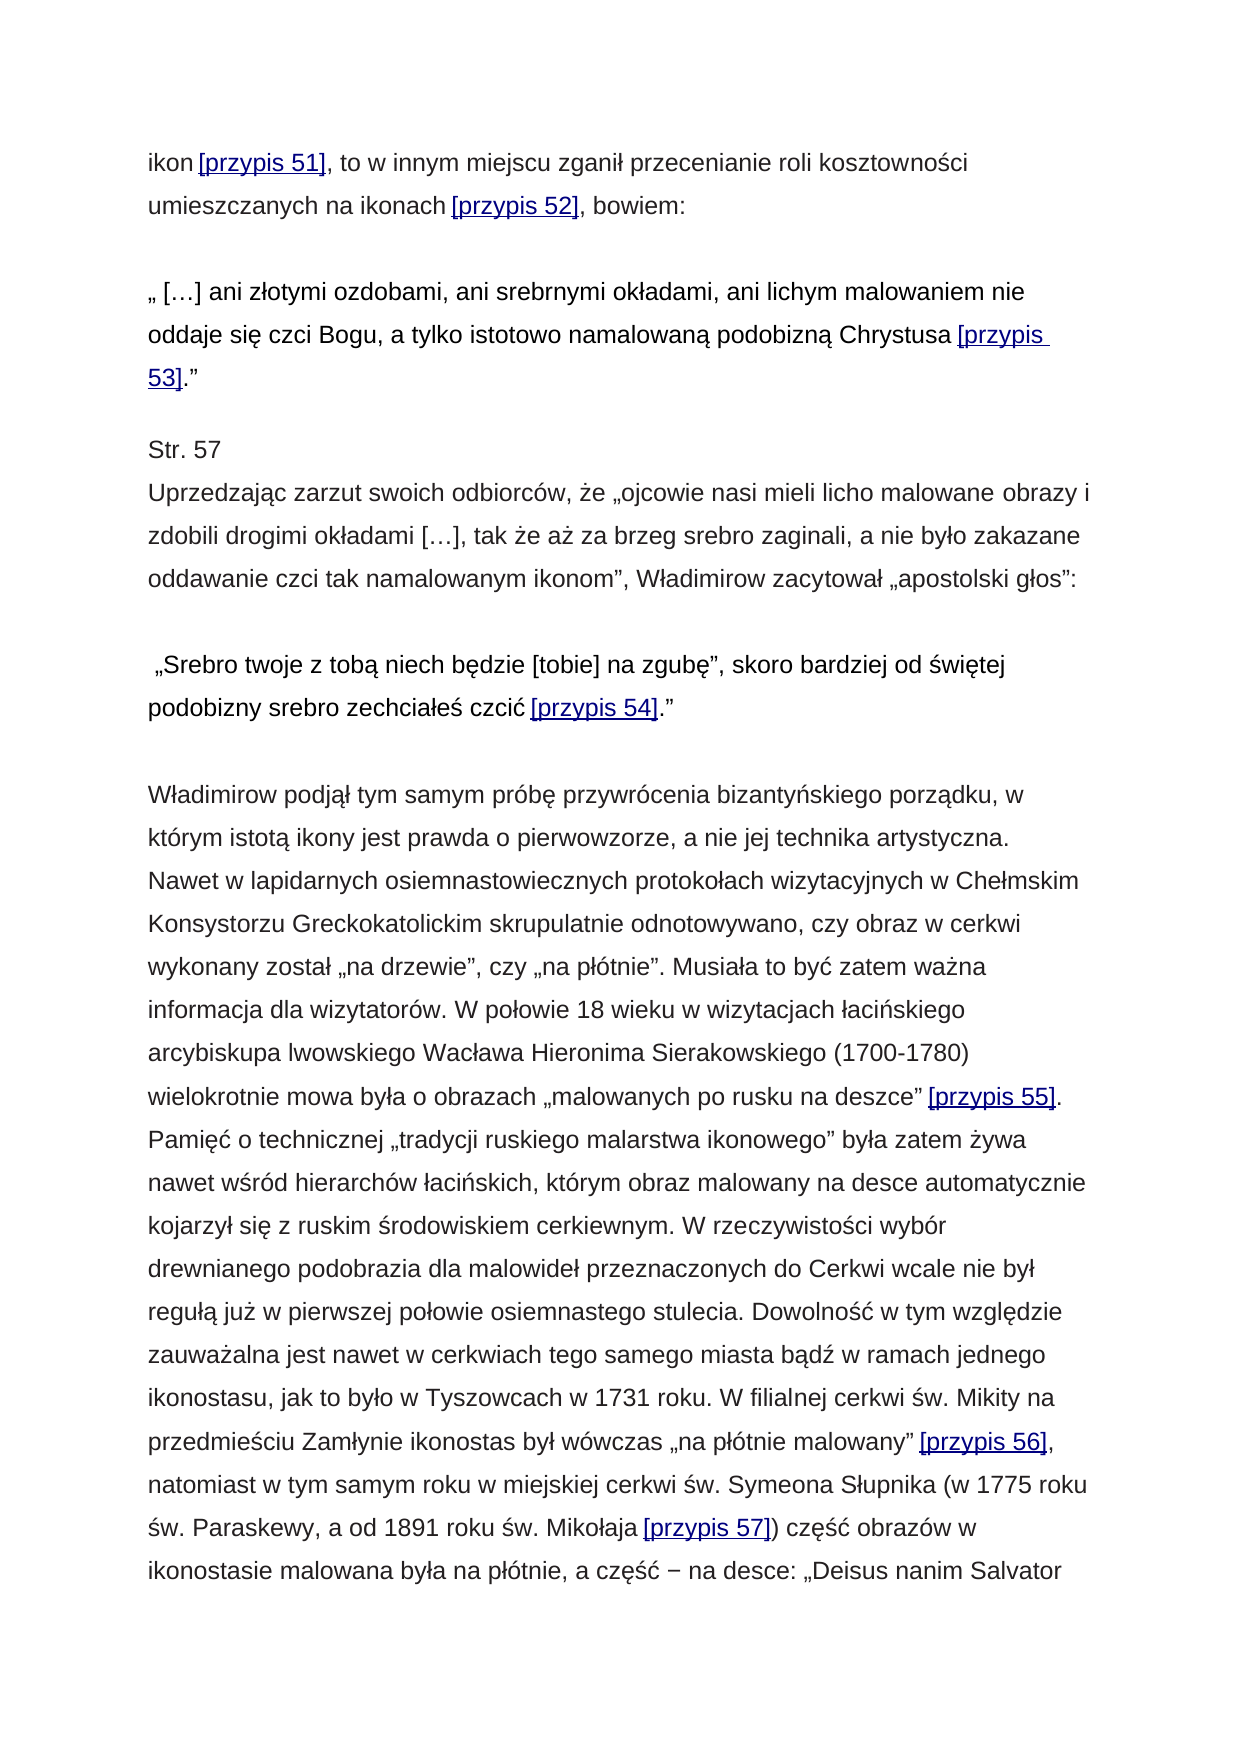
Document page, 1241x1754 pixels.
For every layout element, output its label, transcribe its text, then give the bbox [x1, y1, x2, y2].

text Str. 57 [148, 435, 1093, 463]
text Uprzedzając zarzut swoich odbiorców, że „ojcowie nasi mieli licho malowane obrazy i zdobili drogimi okładami […], tak że aż za brzeg srebro zaginali, a nie było zakazane oddawanie czci tak namalowanym ikonom”, Władimirow zacy­tował „apostolski głos”: [148, 478, 1093, 593]
text Nawet w lapidarnych osiemnastowiecznych protokołach wizytacyjnych w Chełmskim Konsystorzu Greckokatolickim skrupulatnie odnotowywano, czy obraz w cerkwi wykonany został „na drzewie”, czy „na płótnie”. Musiała to być zatem ważna informacja dla wizytatorów. W połowie 18 wieku w wizytacjach łacińskiego arcybiskupa lwowskiego Wacława Hieronima Sierakowskiego (1700-1780) wielokrotnie mowa była o obrazach „malowanych po rusku na deszce” [przypis 55]. Pamięć o technicznej „tradycji ruskiego malarstwa ikonowego” była zatem żywa nawet wśród hierarchów łacińskich, którym obraz malowany na desce automatycznie kojarzył się z ruskim środowiskiem cerkiewnym. W rze­czywistości wybór drewnianego podobrazia dla malowideł przeznaczonych do Cerkwi wcale nie był regułą już w pierwszej połowie osiemnastego stulecia. Dowolność w tym względzie zauważalna jest nawet w cerkwiach tego samego miasta bądź w ramach jednego ikonostasu, jak to było w Tyszowcach w 1731 roku. W filial­nej cerkwi św. Mikity na przedmieściu Zamłynie ikonostas był wówczas „na płótnie malowany” [przypis 56], natomiast w tym samym roku w miejskiej cerkwi św. Symeona Słupnika (w 1775 roku św. Paraskewy, a od 1891 roku św. Mikołaja [przypis 57]) część obrazów w ikonostasie malowana była na płótnie, a część − na desce: „Deisus nanim Salvator [148, 866, 1093, 1585]
text Władimirow podjął tym samym próbę przywrócenia bizantyńskiego porządku, w którym istotą ikony jest prawda o pierwowzorze, a nie jej technika artystyczna. [148, 780, 1093, 852]
text ikon [przypis 51], to w innym miejscu zganił przecenianie roli kosztow­ności umieszczanych na ikonach [przypis 52], bowiem: [148, 148, 1093, 219]
text „Srebro twoje z tobą niech będzie [tobie] na zgubę”, skoro bardziej od świętej podobizny srebro zechciałeś czcić [przypis 54].” [148, 650, 1093, 722]
text „ […] ani złotymi ozdobami, ani srebrnymi okładami, ani lichym malowaniem nie oddaje się czci Bogu, a tylko istotowo namalowaną podobizną Chrystusa [przypis 53].” [148, 277, 1093, 392]
